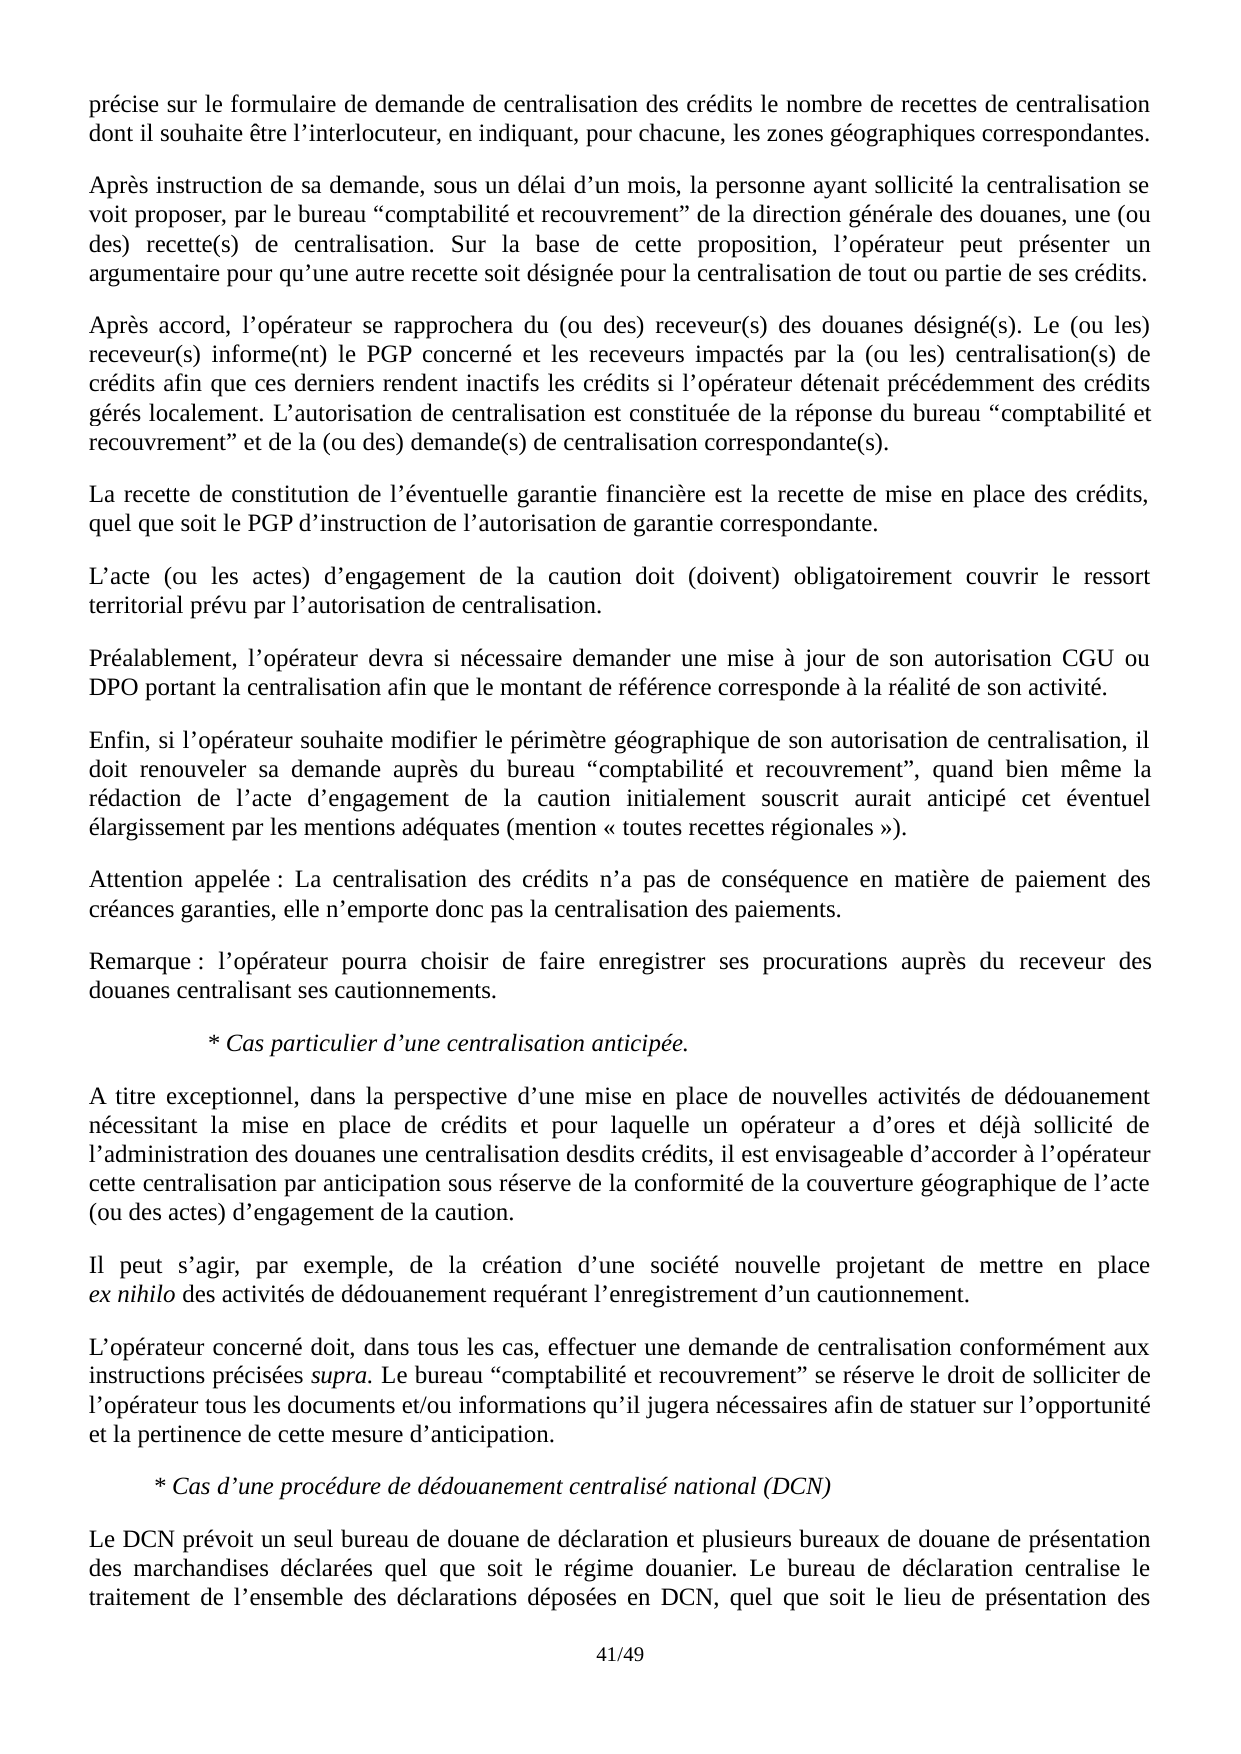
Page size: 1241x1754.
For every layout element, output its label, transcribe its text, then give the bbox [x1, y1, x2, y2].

text Préalablement, l’opérateur devra si nécessaire demander une mise à jour de son autorisation CGU ou DPO portant la centralisation afin que le montant de référence corresponde à la réalité de son activité. [88, 643, 1152, 701]
text Attention appelée : La centralisation des crédits n’a pas de conséquence en matière de paiement des créances garanties, elle n’emporte donc pas la centralisation des paiements. [88, 864, 1152, 922]
subtitle * Cas particulier d’une centralisation anticipée. [207, 1028, 1152, 1057]
text Après accord, l’opérateur se rapprochera du (ou des) receveur(s) des douanes désigné(s). Le (ou les) receveur(s) informe(nt) le PGP concerné et les receveurs impactés par la (ou les) centralisation(s) de crédits afin que ces derniers rendent inactifs les crédits si l’opérateur détenait précédemment des crédits gérés localement. L’autorisation de centralisation est constituée de la réponse du bureau “comptabilité et recouvrement” et de la (ou des) demande(s) de centralisation correspondante(s). [88, 310, 1152, 456]
subtitle * Cas d’une procédure de dédouanement centralisé national (DCN) [153, 1471, 1152, 1500]
text Le DCN prévoit un seul bureau de douane de déclaration et plusieurs bureaux de douane de présentation des marchandises déclarées quel que soit le régime douanier. Le bureau de déclaration centralise le traitement de l’ensemble des déclarations déposées en DCN, quel que soit le lieu de présentation des [88, 1524, 1152, 1611]
text précise sur le formulaire de demande de centralisation des crédits le nombre de recettes de centralisation dont il souhaite être l’interlocuteur, en indiquant, pour chacune, les zones géographiques correspondantes. [88, 88, 1152, 147]
text Il peut s’agir, par exemple, de la création d’une société nouvelle projetant de mettre en place ex nihilo des activités de dédouanement requérant l’enregistrement d’un cautionnement. [88, 1249, 1152, 1308]
text La recette de constitution de l’éventuelle garantie financière est la recette de mise en place des crédits, quel que soit le PGP d’instruction de l’autorisation de garantie correspondante. [88, 479, 1152, 537]
text A titre exceptionnel, dans la perspective d’une mise en place de nouvelles activités de dédouanement nécessitant la mise en place de crédits et pour laquelle un opérateur a d’ores et déjà sollicité de l’administration des douanes une centralisation desdits crédits, il est envisageable d’accorder à l’opérateur cette centralisation par anticipation sous réserve de la conformité de la couverture géographique de l’acte (ou des actes) d’engagement de la caution. [88, 1081, 1152, 1226]
text Après instruction de sa demande, sous un délai d’un mois, la personne ayant sollicité la centralisation se voit proposer, par le bureau “comptabilité et recouvrement” de la direction générale des douanes, une (ou des) recette(s) de centralisation. Sur la base de cette proposition, l’opérateur peut présenter un argumentaire pour qu’une autre recette soit désignée pour la centralisation de tout ou partie de ses crédits. [88, 170, 1152, 287]
text L’opérateur concerné doit, dans tous les cas, effectuer une demande de centralisation conformément aux instructions précisées supra. Le bureau “comptabilité et recouvrement” se réserve le droit de solliciter de l’opérateur tous les documents et/ou informations qu’il jugera nécessaires afin de statuer sur l’opportunité et la pertinence de cette mesure d’anticipation. [88, 1331, 1152, 1448]
text Enfin, si l’opérateur souhaite modifier le périmètre géographique de son autorisation de centralisation, il doit renouveler sa demande auprès du bureau “comptabilité et recouvrement”, quand bien même la rédaction de l’acte d’engagement de la caution initialement souscrit aurait anticipé cet éventuel élargissement par les mentions adéquates (mention « toutes recettes régionales »). [88, 724, 1152, 841]
text Remarque : l’opérateur pourra choisir de faire enregistrer ses procurations auprès du receveur des douanes centralisant ses cautionnements. [88, 946, 1152, 1004]
text L’acte (ou les actes) d’engagement de la caution doit (doivent) obligatoirement couvrir le ressort territorial prévu par l’autorisation de centralisation. [88, 561, 1152, 619]
